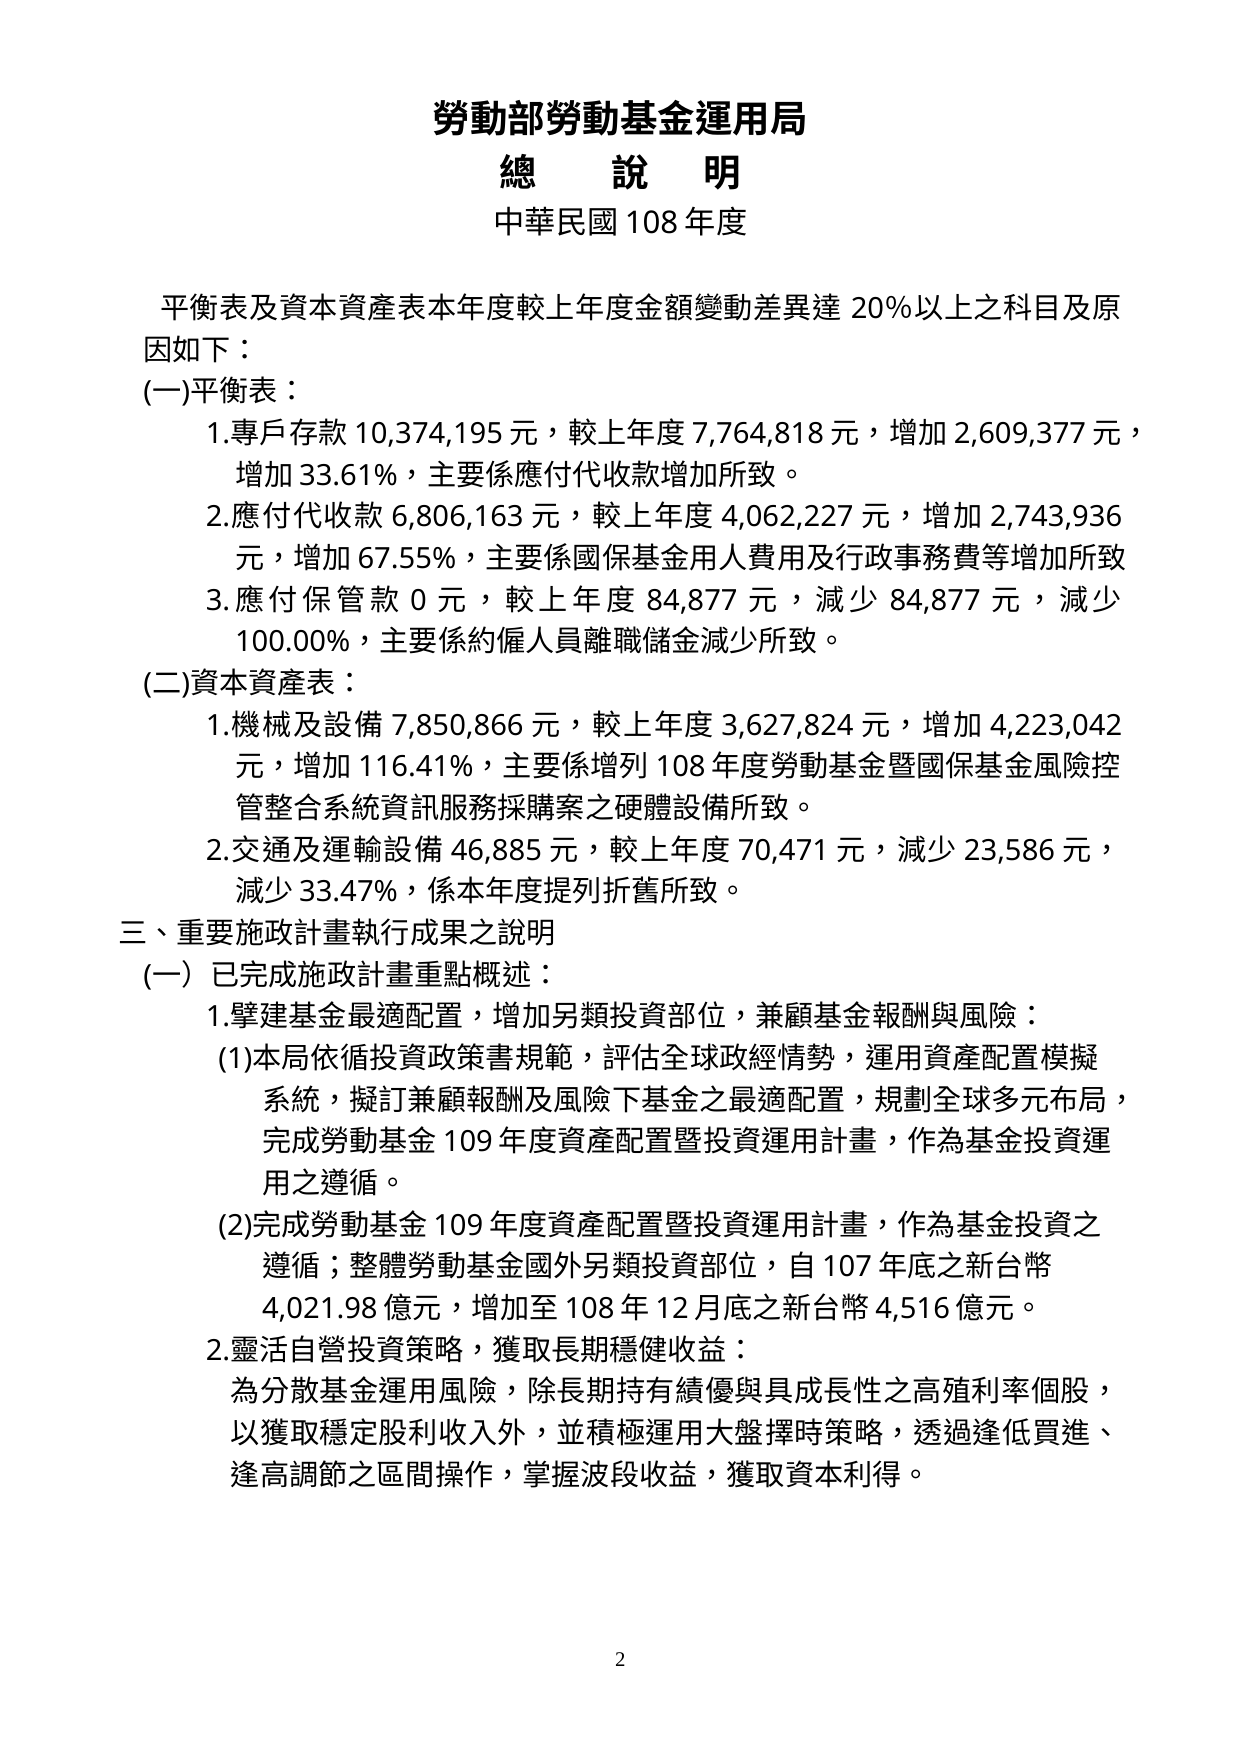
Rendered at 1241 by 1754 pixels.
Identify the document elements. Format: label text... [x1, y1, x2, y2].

text (2)完成勞動基金109年度資產配置暨投資運用計畫，作為基金投資之遵循；整體勞動基金國外另類投資部位，自107年底之新台幣4,021.98億元，增加至108年12月底之新台幣4,516億元。 [218, 1202, 1122, 1327]
text 為分散基金運用風險，除長期持有績優與具成長性之高殖利率個股，以獲取穩定股利收入外，並積極運用大盤擇時策略，透過逢低買進、逢高調節之區間操作，掌握波段收益，獲取資本利得。 [231, 1368, 1122, 1493]
text 1.專戶存款10,374,195元，較上年度7,764,818元，增加2,609,377元，增加33.61%，主要係應付代收款增加所致。 [206, 410, 1122, 493]
text 3.應付保管款0元，較上年度84,877元，減少84,877元，減少100.00%，主要係約僱人員離職儲金減少所致。 [206, 577, 1122, 660]
text (1)本局依循投資政策書規範，評估全球政經情勢，運用資產配置模擬系統，擬訂兼顧報酬及風險下基金之最適配置，規劃全球多元布局，完成勞動基金109年度資產配置暨投資運用計畫，作為基金投資運用之遵循。 [218, 1035, 1122, 1202]
text (二)資本資產表： [143, 660, 1122, 702]
text 平衡表及資本資產表本年度較上年度金額變動差異達20％以上之科目及原因如下： [143, 285, 1122, 368]
text (一)平衡表： [143, 368, 1122, 410]
text 2.交通及運輸設備46,885元，較上年度70,471元，減少23,586元，減少33.47%，係本年度提列折舊所致。 [206, 827, 1122, 910]
text (一）已完成施政計畫重點概述： [143, 952, 1122, 993]
text 1.機械及設備7,850,866元，較上年度3,627,824元，增加4,223,042元，增加116.41%，主要係增列108年度勞動基金暨國保基金風險控管整合系統資訊服務採購案之硬體設備所致。 [206, 702, 1122, 827]
text 2.靈活自營投資策略，獲取長期穩健收益： [206, 1327, 1122, 1368]
text 2.應付代收款6,806,163元，較上年度4,062,227元，增加2,743,936元，增加67.55%，主要係國保基金用人費用及行政事務費等增加所致。 [206, 493, 1122, 577]
text 1.擘建基金最適配置，增加另類投資部位，兼顧基金報酬與風險： [206, 993, 1122, 1035]
text 三、重要施政計畫執行成果之說明 [118, 910, 1122, 952]
